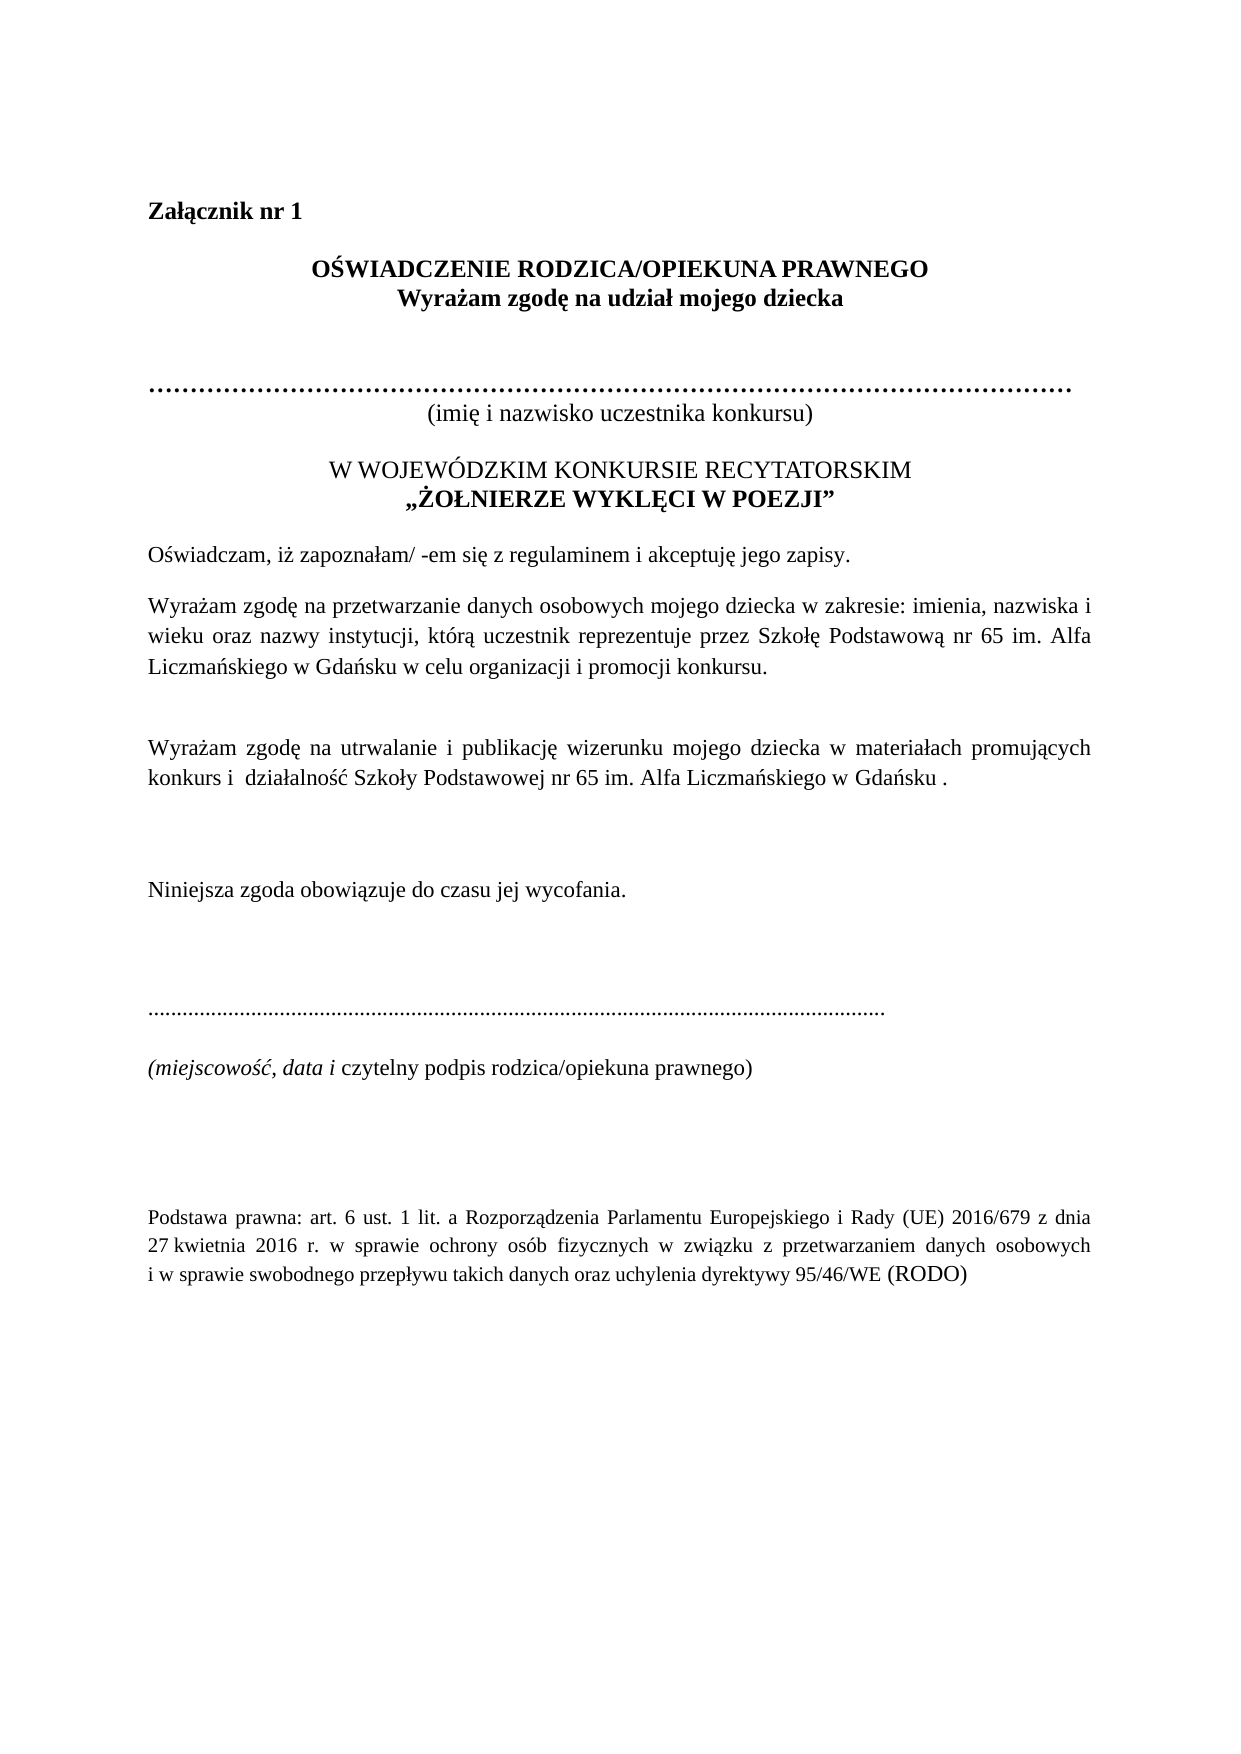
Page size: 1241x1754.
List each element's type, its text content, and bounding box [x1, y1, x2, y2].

text Wyrażam zgodę na przetwarzanie danych osobowych mojego dziecka w zakresie: imienia, nazwiska i wieku oraz nazwy instytucji, którą uczestnik reprezentuje przez Szkołę Podstawową nr 65 im. Alfa Liczmańskiego w Gdańsku w celu organizacji i promocji konkursu. [148, 592, 1092, 679]
text OŚWIADCZENIE RODZICA/OPIEKUNA PRAWNEGO [148, 254, 1092, 283]
text (imię i nazwisko uczestnika konkursu) [148, 398, 1092, 426]
text „ŻOŁNIERZE WYKLĘCI W POEZJI” [148, 484, 1092, 513]
text Podstawa prawna: art. 6 ust. 1 lit. a Rozporządzenia Parlamentu Europejskiego i Rady (UE) 2016/679 z dnia 27 kwietnia 2016 r. w sprawie ochrony osób fizycznych w związku z przetwarzaniem danych osobowych i w sprawie swobodnego przepływu takich danych oraz uchylenia dyrektywy 95/46/WE (RODO) [148, 1175, 1092, 1287]
text Wyrażam zgodę na utrwalanie i publikację wizerunku mojego dziecka w materiałach promujących konkurs i działalność Szkoły Podstawowej nr 65 im. Alfa Liczmańskiego w Gdańsku . [148, 704, 1092, 791]
text Oświadczam, iż zapoznałam/ -em się z regulaminem i akceptuję jego zapisy. [148, 541, 1092, 568]
text ………………………………………………………………………………………………… [148, 369, 1092, 398]
text Załącznik nr 1 [148, 196, 1092, 225]
text W WOJEWÓDZKIM KONKURSIE RECYTATORSKIM [148, 455, 1092, 484]
text Niniejsza zgoda obowiązuje do czasu jej wycofania. ................................................................................................................................. [148, 876, 1092, 1020]
text (miejscowość, data i czytelny podpis rodzica/opiekuna prawnego) [148, 1054, 1092, 1081]
text Wyrażam zgodę na udział mojego dziecka [148, 283, 1092, 311]
